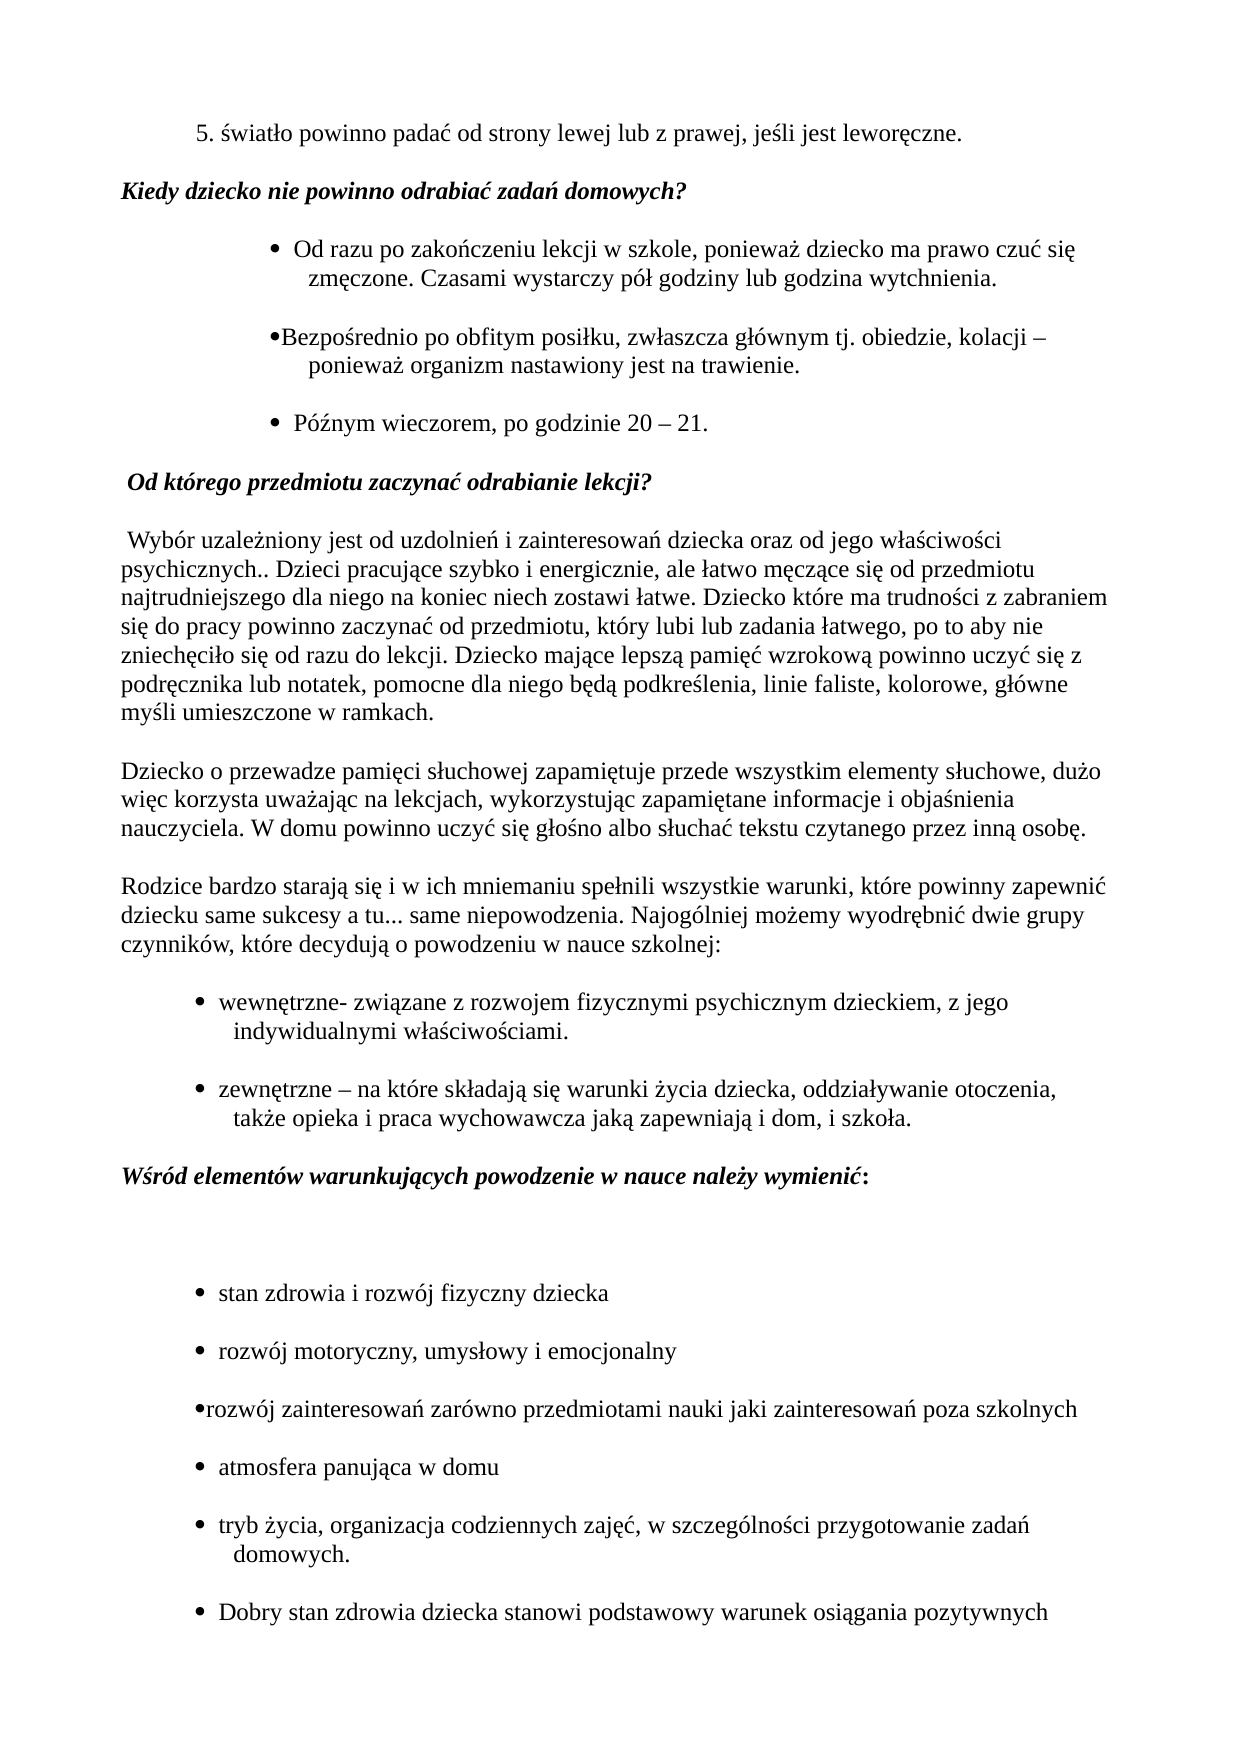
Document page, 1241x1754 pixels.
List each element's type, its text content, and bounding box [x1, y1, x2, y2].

table_header 5. światło powinno padać od strony lewej lub z prawej, jeśli jest leworęczne. Kiedy dziecko nie powinno odrabiać zadań domowych? · Od razu po zakończeniu lekcji w szkole, ponieważ dziecko ma prawo czuć się zmęczone. Czasami wystarczy pół godziny lub godzina wytchnienia. ·Bezpośrednio po obfitym posiłku, zwłaszcza głównym tj. obiedzie, kolacji – ponieważ organizm nastawiony jest na trawienie. · Późnym wieczorem, po godzinie 20 – 21. Od którego przedmiotu zaczynać odrabianie lekcji? Wybór uzależniony jest od uzdolnień i zainteresowań dziecka oraz od jego właściwości psychicznych.. Dzieci pracujące szybko i energicznie, ale łatwo męczące się od przedmiotu najtrudniejszego dla niego na koniec niech zostawi łatwe. Dziecko które ma trudności z zabraniem się do pracy powinno zaczynać od przedmiotu, który lubi lub zadania łatwego, po to aby nie zniechęciło się od razu do lekcji. Dziecko mające lepszą pamięć wzrokową powinno uczyć się z podręcznika lub notatek, pomocne dla niego będą podkreślenia, linie faliste, kolorowe, główne myśli umieszczone w ramkach. Dziecko o przewadze pamięci słuchowej zapamiętuje przede wszystkim elementy słuchowe, dużo więc korzysta uważając na lekcjach, wykorzystując zapamiętane informacje i objaśnienia nauczyciela. W domu powinno uczyć się głośno albo słuchać tekstu czytanego przez inną osobę. Rodzice bardzo starają się i w ich mniemaniu spełnili wszystkie warunki, które powinny zapewnić dziecku same sukcesy a tu... same niepowodzenia. Najogólniej możemy wyodrębnić dwie grupy czynników, które decydują o powodzeniu w nauce szkolnej: · wewnętrzne- związane z rozwojem fizycznymi psychicznym dzieckiem, z jego indywidualnymi właściwościami. · zewnętrzne – na które składają się warunki życia dziecka, oddziaływanie otoczenia, także opieka i praca wychowawcza jaką zapewniają i dom, i szkoła. Wśród elementów warunkujących powodzenie w nauce należy wymienić: · stan zdrowia i rozwój fizyczny dziecka · rozwój motoryczny, umysłowy i emocjonalny ·rozwój zainteresowań zarówno przedmiotami nauki jaki zainteresowań poza szkolnych · atmosfera panująca w domu · tryb życia, organizacja codziennych zajęć, w szczególności przygotowanie zadań domowych. · Dobry stan zdrowia dziecka stanowi podstawowy warunek osiągania pozytywnych [121, 118, 1112, 1626]
